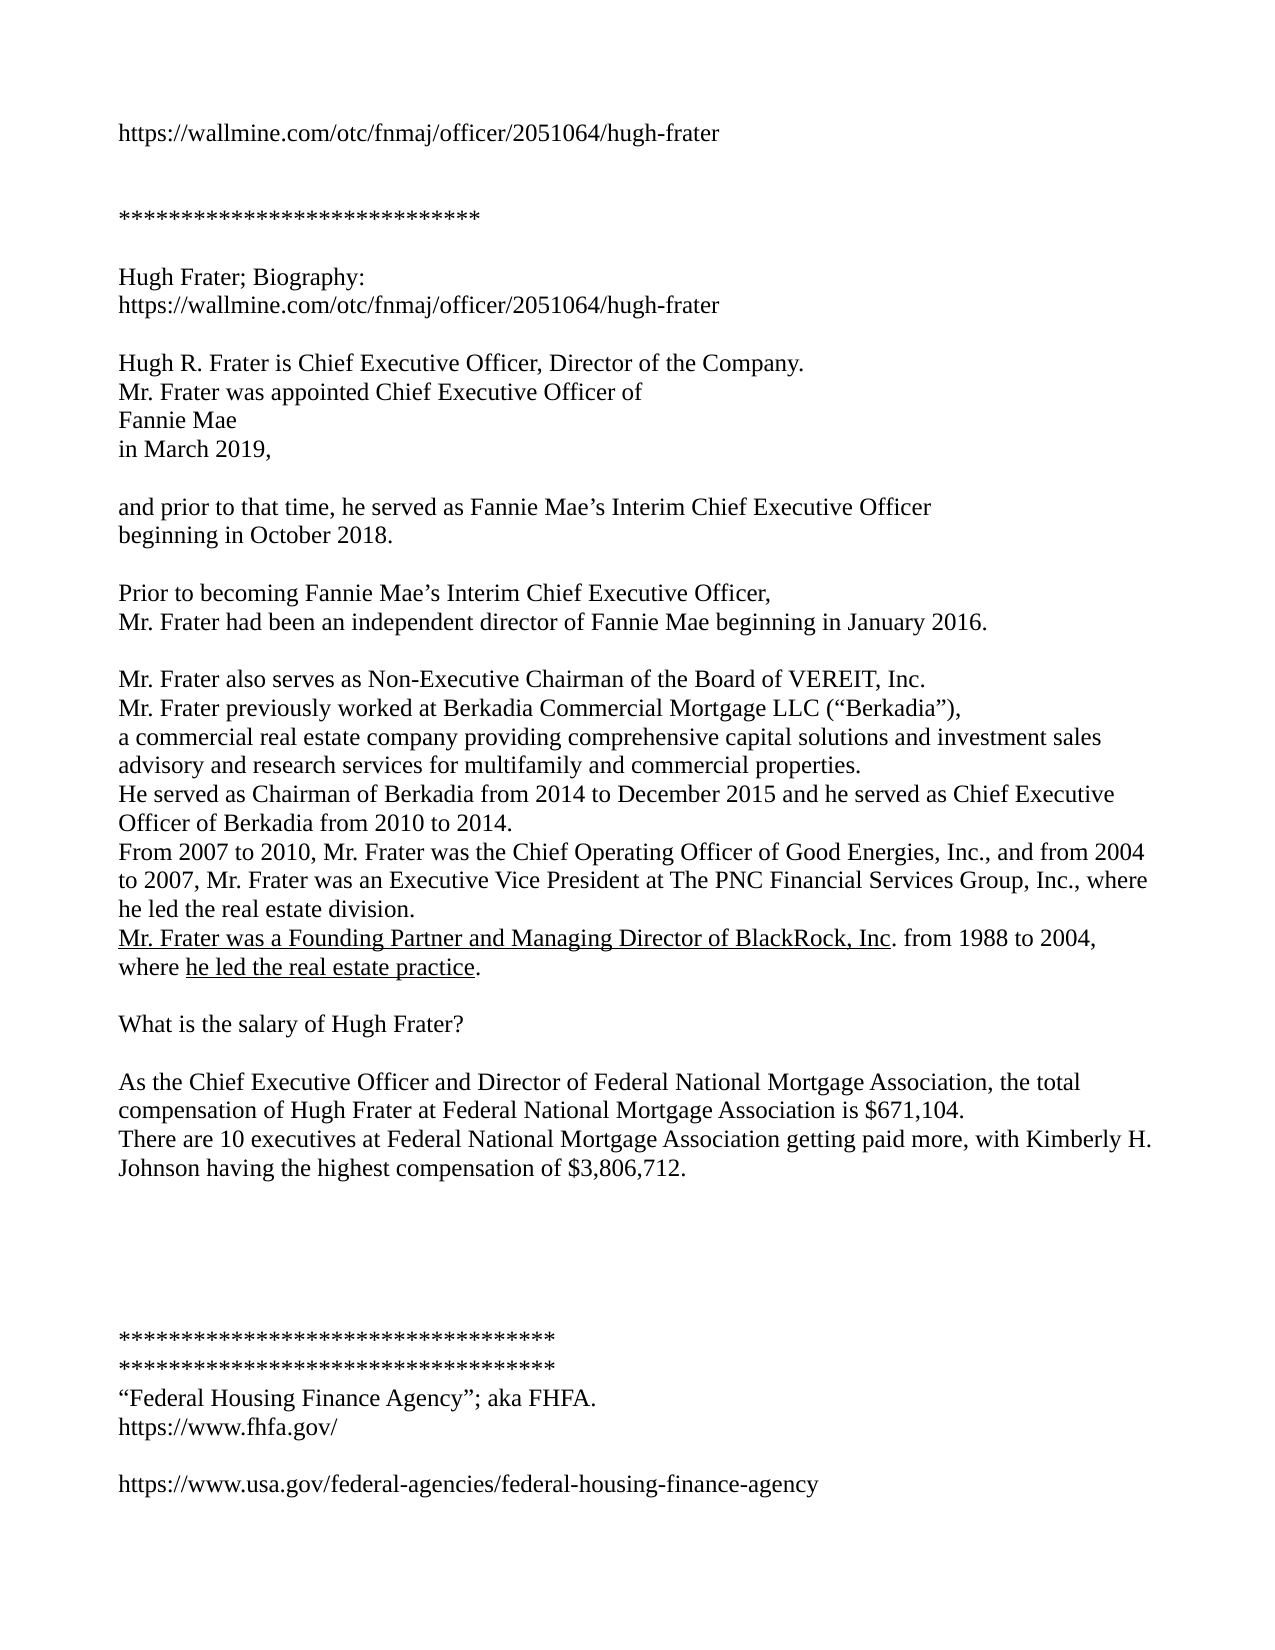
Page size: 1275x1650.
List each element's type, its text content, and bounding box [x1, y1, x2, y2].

text https://wallmine.com/otc/fnmaj/officer/2051064/hugh-frater [118, 291, 1157, 319]
text ***************************** [118, 204, 1157, 233]
text Mr. Frater was appointed Chief Executive Officer of [118, 377, 1157, 406]
text Mr. Frater was a Founding Partner and Managing Director of BlackRock, Inc. from 1988 to 2004, where he led the real estate practice. [118, 923, 1157, 981]
text beginning in October 2018. [118, 521, 1157, 549]
text Mr. Frater also serves as Non-Executive Chairman of the Board of VEREIT, Inc. [118, 636, 1157, 693]
text Mr. Frater had been an independent director of Fannie Mae beginning in January 2016. [118, 607, 1157, 636]
text a commercial real estate company providing comprehensive capital solutions and investment sales advisory and research services for multifamily and commercial properties. [118, 722, 1157, 779]
text Hugh R. Frater is Chief Executive Officer, Director of the Company. [118, 348, 1157, 377]
text As the Chief Executive Officer and Director of Federal National Mortgage Association, the total compensation of Hugh Frater at Federal National Mortgage Association is $671,104. [118, 1067, 1157, 1124]
text in March 2019, [118, 434, 1157, 463]
text From 2007 to 2010, Mr. Frater was the Chief Operating Officer of Good Energies, Inc., and from 2004 to 2007, Mr. Frater was an Executive Vice President at The PNC Financial Services Group, Inc., where he led the real estate division. [118, 837, 1157, 923]
text What is the salary of Hugh Frater? [118, 1009, 1157, 1038]
text Prior to becoming Fannie Mae’s Interim Chief Executive Officer, [118, 578, 1157, 607]
text https://www.usa.gov/federal-agencies/federal-housing-finance-agency [118, 1441, 1157, 1527]
text Fannie Mae [118, 406, 1157, 434]
text “Federal Housing Finance Agency”; aka FHFA. https://www.fhfa.gov/ [118, 1383, 1157, 1441]
text Mr. Frater previously worked at Berkadia Commercial Mortgage LLC (“Berkadia”), [118, 693, 1157, 722]
text and prior to that time, he served as Fannie Mae’s Interim Chief Executive Officer [118, 463, 1157, 521]
text There are 10 executives at Federal National Mortgage Association getting paid more, with Kimberly H. Johnson having the highest compensation of $3,806,712. [118, 1124, 1157, 1182]
text He served as Chairman of Berkadia from 2014 to December 2015 and he served as Chief Executive Officer of Berkadia from 2010 to 2014. [118, 779, 1157, 837]
text https://wallmine.com/otc/fnmaj/officer/2051064/hugh-frater [118, 118, 1157, 176]
text *********************************** *********************************** [118, 1326, 1157, 1383]
text Hugh Frater; Biography: [118, 262, 1157, 291]
